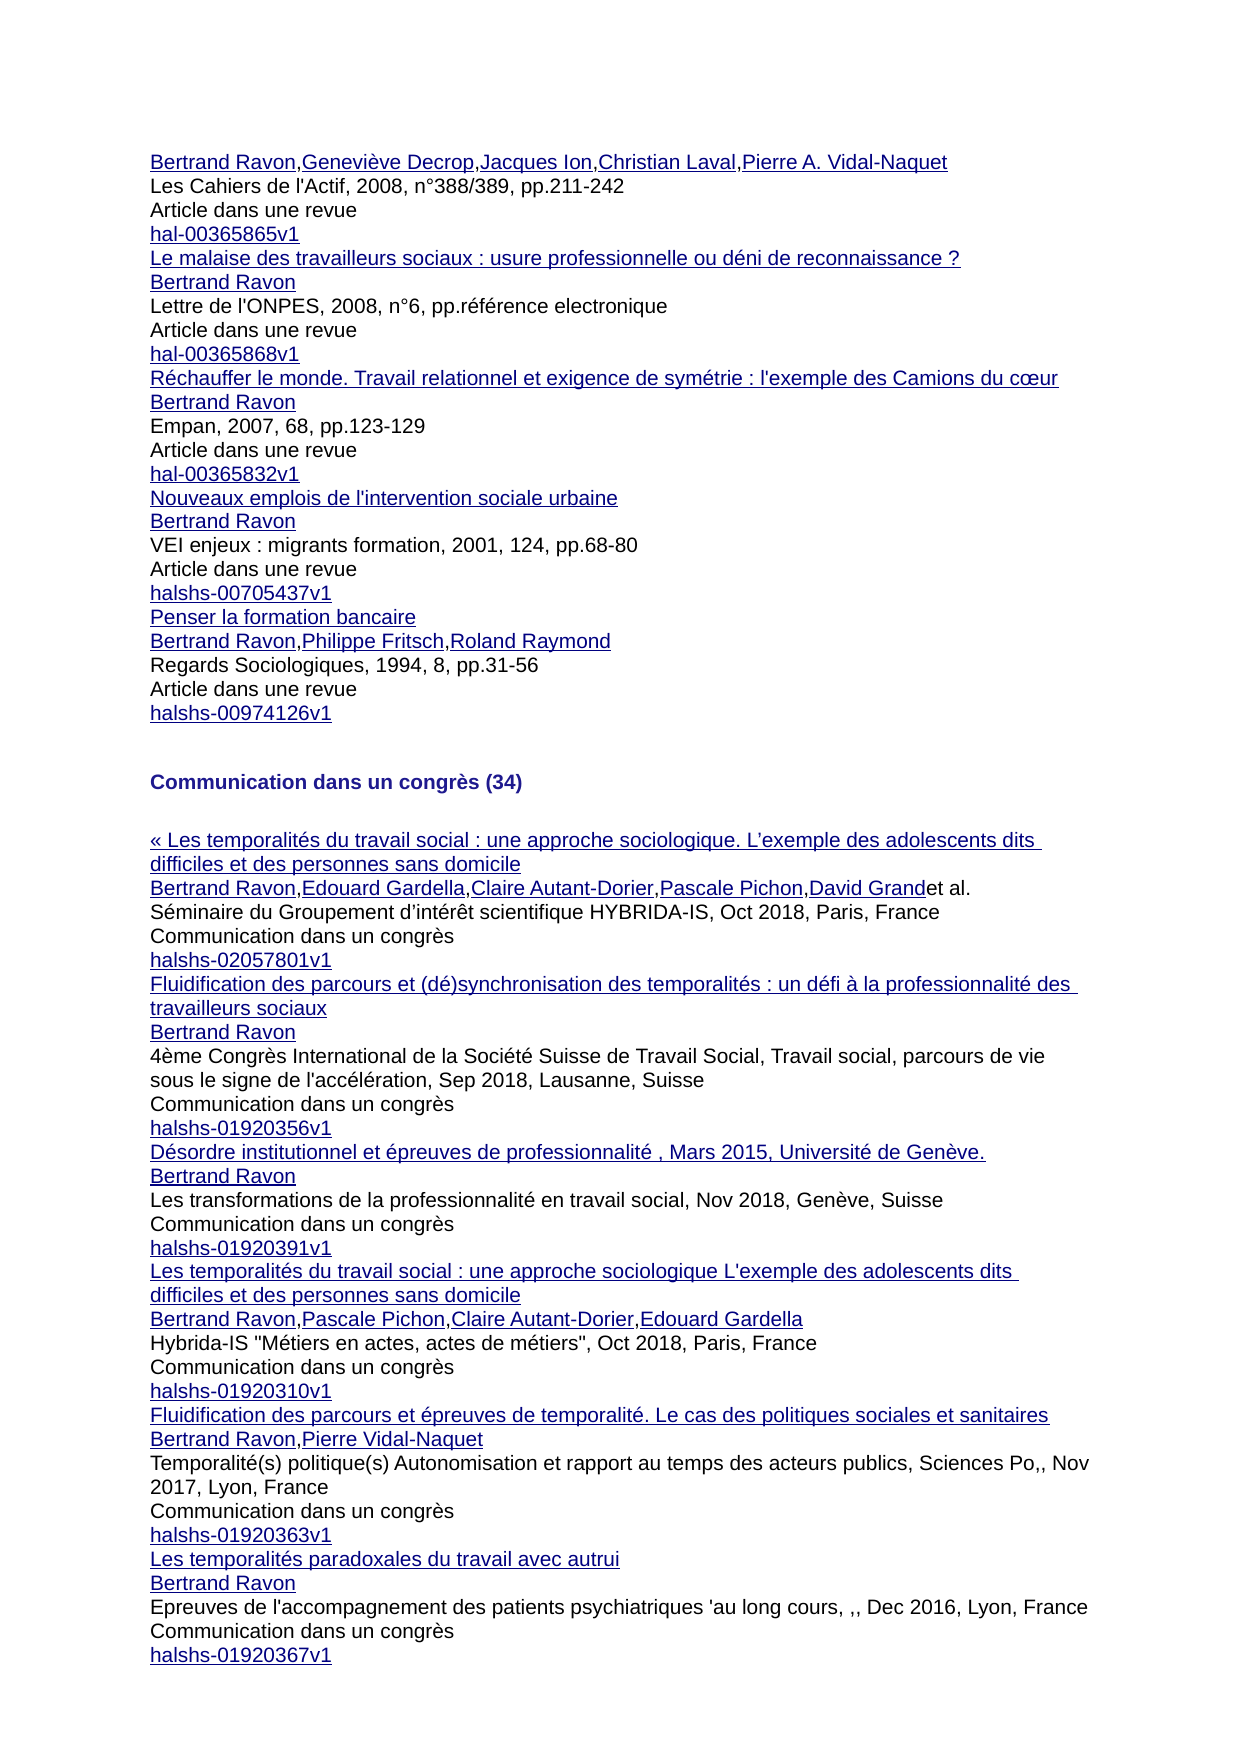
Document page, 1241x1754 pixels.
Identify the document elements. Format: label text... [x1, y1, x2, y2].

table_cell Les temporalités paradoxales du travail avec autrui Bertrand Ravon Epreuves de l'accompagnement des patients psychiatriques 'au long cours, ,, Dec 2016, Lyon, France Communication dans un congrès halshs-01920367v1 [150, 1547, 1090, 1667]
table_cell Les temporalités du travail social : une approche sociologique L'exemple des adolescents dits difficiles et des personnes sans domicile Bertrand Ravon,Pascale Pichon,Claire Autant-Dorier,Edouard Gardella Hybrida-IS "Métiers en actes, actes de métiers", Oct 2018, Paris, France Communication dans un congrès halshs-01920310v1 [150, 1259, 1090, 1403]
table_cell Bertrand Ravon,Geneviève Decrop,Jacques Ion,Christian Laval,Pierre A. Vidal-Naquet Les Cahiers de l'Actif, 2008, n°388/389, pp.211-242 Article dans une revue hal-00365865v1 [150, 150, 1090, 246]
table_header « Les temporalités du travail social : une approche sociologique. L’exemple des adolescents dits difficiles et des personnes sans domicile Bertrand Ravon,Edouard Gardella,Claire Autant-Dorier,Pascale Pichon,David Grandet al. Séminaire du Groupement d’intérêt scientifique HYBRIDA-IS, Oct 2018, Paris, France Communication dans un congrès halshs-02057801v1 [150, 828, 1090, 972]
table_cell Fluidification des parcours et (dé)synchronisation des temporalités : un défi à la professionnalité des travailleurs sociaux Bertrand Ravon 4ème Congrès International de la Société Suisse de Travail Social, Travail social, parcours de vie sous le signe de l'accélération, Sep 2018, Lausanne, Suisse Communication dans un congrès halshs-01920356v1 [150, 972, 1090, 1139]
table_cell Désordre institutionnel et épreuves de professionnalité , Mars 2015, Université de Genève. Bertrand Ravon Les transformations de la professionnalité en travail social, Nov 2018, Genève, Suisse Communication dans un congrès halshs-01920391v1 [150, 1140, 1090, 1259]
table_cell Penser la formation bancaire Bertrand Ravon,Philippe Fritsch,Roland Raymond Regards Sociologiques, 1994, 8, pp.31-56 Article dans une revue halshs-00974126v1 [150, 605, 1090, 725]
table_cell Réchauffer le monde. Travail relationnel et exigence de symétrie : l'exemple des Camions du cœur Bertrand Ravon Empan, 2007, 68, pp.123-129 Article dans une revue hal-00365832v1 [150, 366, 1090, 485]
table_cell Le malaise des travailleurs sociaux : usure professionnelle ou déni de reconnaissance ? Bertrand Ravon Lettre de l'ONPES, 2008, n°6, pp.référence electronique Article dans une revue hal-00365868v1 [150, 246, 1090, 366]
table_cell Fluidification des parcours et épreuves de temporalité. Le cas des politiques sociales et sanitaires Bertrand Ravon,Pierre Vidal-Naquet Temporalité(s) politique(s) Autonomisation et rapport au temps des acteurs publics, Sciences Po,, Nov 2017, Lyon, France Communication dans un congrès halshs-01920363v1 [150, 1403, 1090, 1547]
subtitle Communication dans un congrès (34) [150, 770, 1090, 794]
table_cell Nouveaux emplois de l'intervention sociale urbaine Bertrand Ravon VEI enjeux : migrants formation, 2001, 124, pp.68-80 Article dans une revue halshs-00705437v1 [150, 485, 1090, 605]
